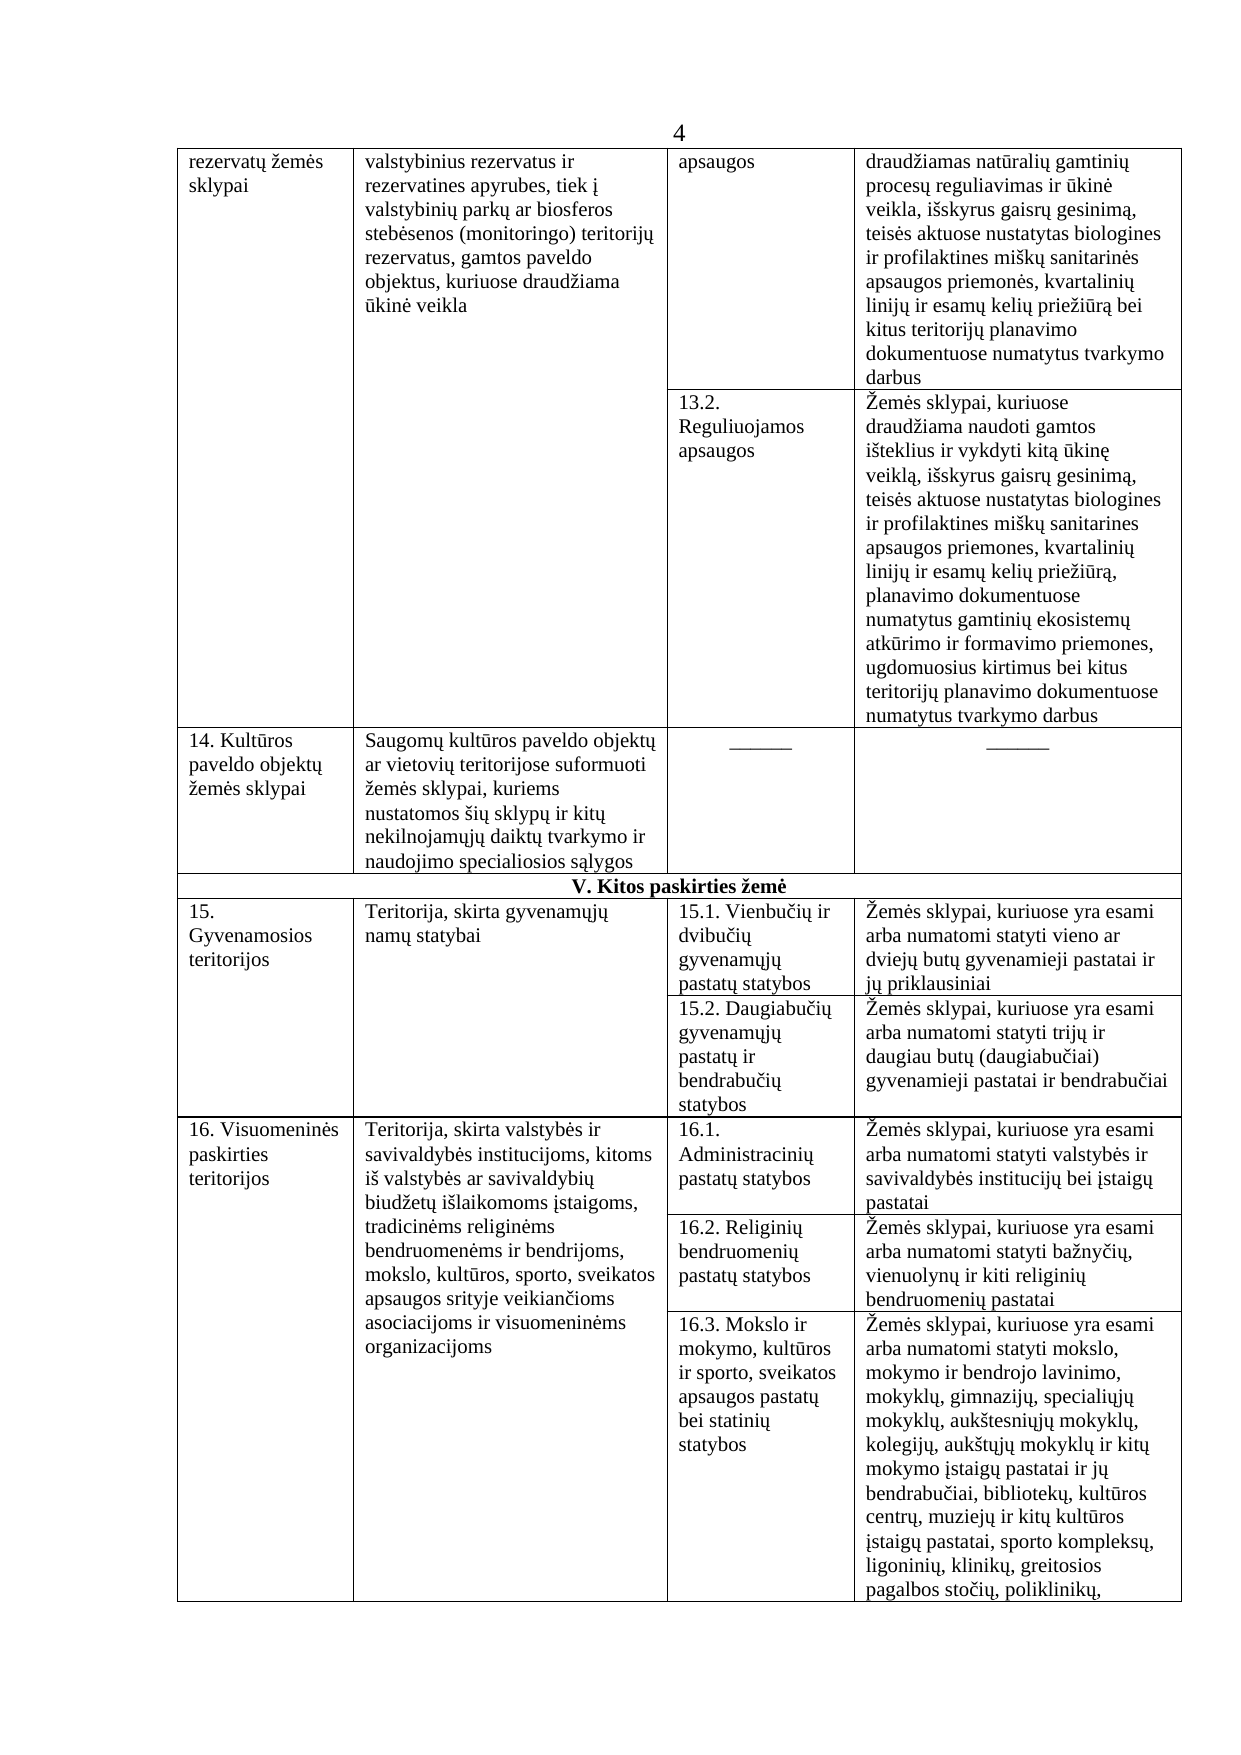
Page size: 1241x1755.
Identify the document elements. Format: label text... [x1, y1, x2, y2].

table_cell ______ [668, 728, 854, 873]
table_cell 13.2. Reguliuojamos apsaugos [668, 390, 854, 727]
table_cell 16.2. Religinių bendruomenių pastatų statybos [668, 1215, 854, 1311]
table_cell Žemės sklypai, kuriuose draudžiama naudoti gamtos išteklius ir vykdyti kitą ūkinę veiklą, išskyrus gaisrų gesinimą, teisės aktuose nustatytas biologines ir profilaktines miškų sanitarines apsaugos priemones, kvartalinių linijų ir esamų kelių priežiūrą, planavimo dokumentuose numatytus gamtinių ekosistemų atkūrimo ir formavimo priemones, ugdomuosius kirtimus bei kitus teritorijų planavimo dokumentuose numatytus tvarkymo darbus [855, 390, 1181, 727]
table_cell 15.1. Vienbučių ir dvibučių gyvenamųjų pastatų statybos [668, 899, 854, 995]
table_cell Žemės sklypai, kuriuose yra esami arba numatomi statyti mokslo, mokymo ir bendrojo lavinimo, mokyklų, gimnazijų, specialiųjų mokyklų, aukštesniųjų mokyklų, kolegijų, aukštųjų mokyklų ir kitų mokymo įstaigų pastatai ir jų bendrabučiai, bibliotekų, kultūros centrų, muziejų ir kitų kultūros įstaigų pastatai, sporto kompleksų, ligoninių, klinikų, greitosios pagalbos stočių, poliklinikų, [855, 1312, 1181, 1601]
table_cell 14. Kultūros paveldo objektų žemės sklypai [178, 728, 353, 873]
table_cell V. Kitos paskirties žemė [178, 874, 1181, 898]
table_cell rezervatų žemės sklypai [178, 149, 353, 727]
table_cell Saugomų kultūros paveldo objektų ar vietovių teritorijose suformuoti žemės sklypai, kuriems nustatomos šių sklypų ir kitų nekilnojamųjų daiktų tvarkymo ir naudojimo specialiosios sąlygos [354, 728, 667, 873]
table_cell apsaugos [668, 149, 854, 389]
table_cell ______ [855, 728, 1181, 873]
table_cell 15.2. Daugiabučių gyvenamųjų pastatų ir bendrabučių statybos [668, 996, 854, 1116]
table_cell Žemės sklypai, kuriuose yra esami arba numatomi statyti trijų ir daugiau butų (daugiabučiai) gyvenamieji pastatai ir bendrabučiai [855, 996, 1181, 1116]
table_cell valstybinius rezervatus ir rezervatines apyrubes, tiek į valstybinių parkų ar biosferos stebėsenos (monitoringo) teritorijų rezervatus, gamtos paveldo objektus, kuriuose draudžiama ūkinė veikla [354, 149, 667, 727]
table_cell 16.3. Mokslo ir mokymo, kultūros ir sporto, sveikatos apsaugos pastatų bei statinių statybos [668, 1312, 854, 1601]
table_cell 16.1. Administracinių pastatų statybos [668, 1118, 854, 1214]
table_cell Žemės sklypai, kuriuose yra esami arba numatomi statyti bažnyčių, vienuolynų ir kiti religinių bendruomenių pastatai [855, 1215, 1181, 1311]
table_cell 16. Visuomeninės paskirties teritorijos [178, 1118, 353, 1601]
table_cell draudžiamas natūralių gamtinių procesų reguliavimas ir ūkinė veikla, išskyrus gaisrų gesinimą, teisės aktuose nustatytas biologines ir profilaktines miškų sanitarinės apsaugos priemonės, kvartalinių linijų ir esamų kelių priežiūrą bei kitus teritorijų planavimo dokumentuose numatytus tvarkymo darbus [855, 149, 1181, 389]
table_cell Žemės sklypai, kuriuose yra esami arba numatomi statyti vieno ar dviejų butų gyvenamieji pastatai ir jų priklausiniai [855, 899, 1181, 995]
table_cell Teritorija, skirta valstybės ir savivaldybės institucijoms, kitoms iš valstybės ar savivaldybių biudžetų išlaikomoms įstaigoms, tradicinėms religinėms bendruomenėms ir bendrijoms, mokslo, kultūros, sporto, sveikatos apsaugos srityje veikiančioms asociacijoms ir visuomeninėms organizacijoms [354, 1118, 667, 1601]
table_cell 15. Gyvenamosios teritorijos [178, 899, 353, 1116]
table_cell Teritorija, skirta gyvenamųjų namų statybai [354, 899, 667, 1116]
table_cell Žemės sklypai, kuriuose yra esami arba numatomi statyti valstybės ir savivaldybės institucijų bei įstaigų pastatai [855, 1118, 1181, 1214]
